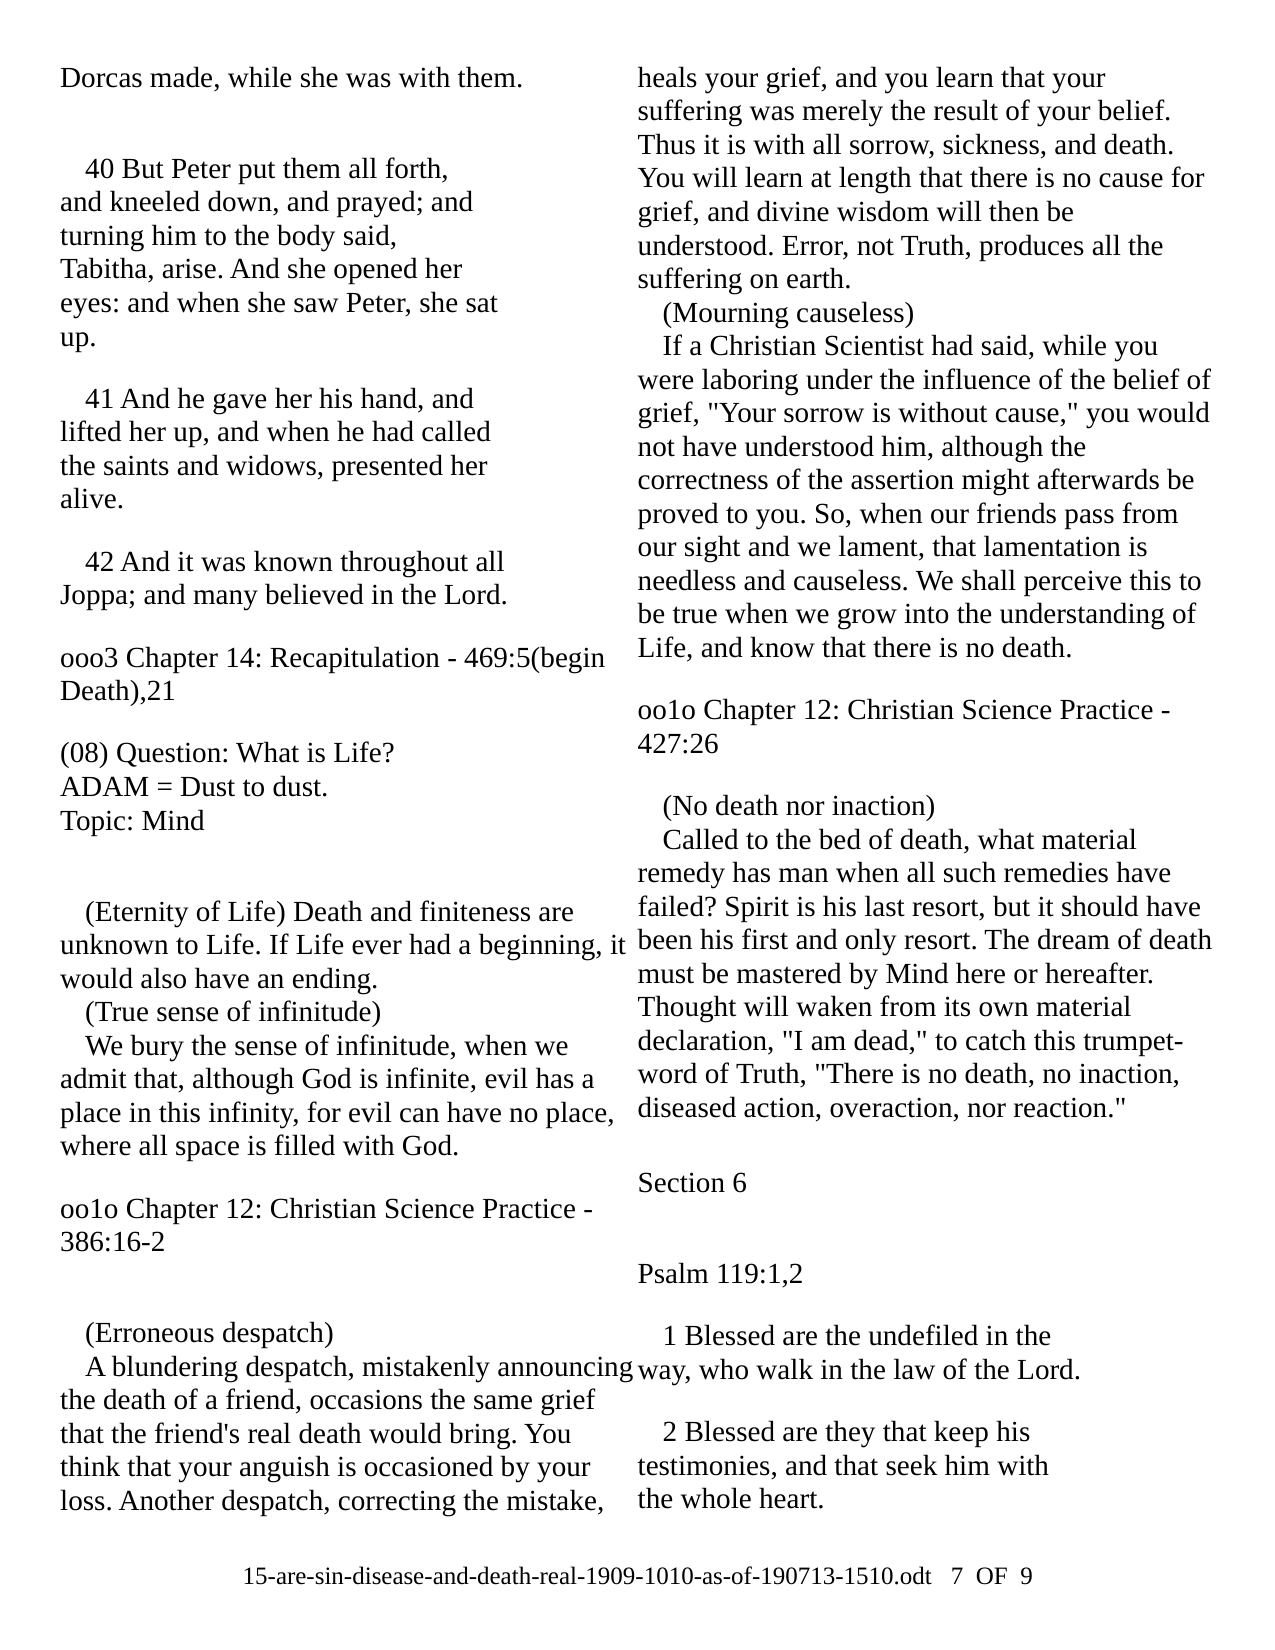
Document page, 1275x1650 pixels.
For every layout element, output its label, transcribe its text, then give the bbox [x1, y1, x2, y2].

text Section 6 [637, 1165, 1215, 1198]
text Psalm 119:1,2 1 Blessed are the undefiled in the way, who walk in the law of the Lord. 2 Blessed are they that keep his testimonies, and that seek him with the whole heart. Psalm 90:14 14 O satisfy us early with thy mercy; that we may rejoice and be glad all our days. *** John 12:44,46 44 #Jesus cried and said, He that believeth on me, believeth not on me, but on him that sent me. 46 I am come a light into the world, that whosoever believeth on me should not abide in darkness. John 11:26 26 And whosoever liveth and believeth in me shall never die. Believest thou this? o1oo Chapter 8: Footsteps of Truth - 202:15 (Harmonious lifework) Outside of this Science all is mutable; but immortal man, in accord with the divine Principle of his being, God, neither sins, suffers, nor dies. The days of our pilgrimage will multiply instead of diminish, when God's kingdom comes on earth; for the true way leads to Life instead of to death, and earthly experience discloses the finity of error and the infinite capacities of Truth, in which God gives man dominion over all the earth. o1oo Chapter 8: Footsteps of Truth - 203:27 (Suicide and sin) The foam and fury of illegitimate living and of fearful and doleful dying should disappear on the shore of time; then the waves of sin, sorrow, and death beat in vain. oo3o Chapter 10: Science of Being (PLATFORM) - 337:29-2 (- MORTAL MIND - Death) (-28- Truth demonstrated) XXVIII. Subject sickness, sin, and death to the rule of health and holiness in Christian Science, and you ascertain that this Science is demonstrably true, for it heals the sick and sinning as no other system can. Christian Science, rightly understood, leads to eternal harmony. oo3o Chapter 10: Science of Being (PLATFORM) - 339:25 (- MORTAL MIND - Death) (-32- Basis of health and immortality) The basis of all health, sinlessness, and immortality is the great fact that God is the only Mind; and this Mind must be not merely believed, but it must be understood. To get rid of sin through Science, is to divest sin of any supposed mind or reality, and never to admit that sin can have intelligence or power, pain or pleasure. You conquer error by denying its verity. Our various theories will never lose their imaginary power for good or evil, until we lose our faith in them and make life its own proof of harmony and God. Subheadings in this lesson 15 1 - Celestial evidence 15 1 - Two infinite creators absurd 15 1 - Copartnership impossible 15 1 - Birth and death unreal 15 1 - Touchstone of Science 15 2 - Weakness of material theories 15 2 - Irreconcilable differences 15 2 - Elimination of sickness 15 2 - Practical arguments 15 3 - Marvels and reformations 15 3 - Life not contingent on matter 15 4 - Final destruction of error 15 4 - Promise perpetual 15 4 - Saviour's prediction 15 5 - Eternity of Life 15 5 - True sense of infinitude 15 5 - Erroneous despatch 15 5 - Mourning causeless 15 5 - No death nor inaction 15 6 - Harmonious lifework 15 6 - Suicide and sin 15 6 - -28- Truth demonstrated 15 6 - -32- Basis of health and immortality [637, 1227, 1215, 1515]
text Acts 9:36-42 36 #Now there was at Joppa a certain disciple named Tabitha, which by interpretation is called Dorcas: this woman was full of good works and almsdeeds which she did. 37 And it came to pass in those days, that she was sick, and died: whom when they had washed, they laid her in an upper chamber. 38 And forasmuch as Lydda was nigh to Joppa, and the disciples had heard that Peter was there, they sent unto him two men, desiring him that he would not delay to come to them. 39 Then Peter arose and went with them. When he was come, they brought him into the upper chamber: and all the widows stood by him weeping, and shewing the coats and garments which Dorcas made, while she was with them. 40 But Peter put them all forth, and kneeled down, and prayed; and turning him to the body said, Tabitha, arise. And she opened her eyes: and when she saw Peter, she sat up. 41 And he gave her his hand, and lifted her up, and when he had called the saints and widows, presented her alive. 42 And it was known throughout all Joppa; and many believed in the Lord. ooo3 Chapter 14: Recapitulation - 469:5(begin Death),21 (08) Question: What is Life? ADAM = Dust to dust. Topic: Mind (Eternity of Life) Death and finiteness are unknown to Life. If Life ever had a beginning, it would also have an ending. (True sense of infinitude) We bury the sense of infinitude, when we admit that, although God is infinite, evil has a place in this infinity, for evil can have no place, where all space is filled with God. oo1o Chapter 12: Christian Science Practice - 386:16-2 (Erroneous despatch) A blundering despatch, mistakenly announcing the death of a friend, occasions the same grief that the friend's real death would bring. You think that your anguish is occasioned by your loss. Another despatch, correcting the mistake, heals your grief, and you learn that your suffering was merely the result of your belief. Thus it is with all sorrow, sickness, and death. You will learn at length that there is no cause for grief, and divine wisdom will then be understood. Error, not Truth, produces all the suffering on earth. (Mourning causeless) If a Christian Scientist had said, while you were laboring under the influence of the belief of grief, "Your sorrow is without cause," you would not have understood him, although the correctness of the assertion might afterwards be proved to you. So, when our friends pass from our sight and we lament, that lamentation is needless and causeless. We shall perceive this to be true when we grow into the understanding of Life, and know that there is no death. oo1o Chapter 12: Christian Science Practice - 427:26 (No death nor inaction) Called to the bed of death, what material remedy has man when all such remedies have failed? Spirit is his last resort, but it should have been his first and only resort. The dream of death must be mastered by Mind here or hereafter. Thought will waken from its own material declaration, "I am dead," to catch this trumpet-word of Truth, "There is no death, no inaction, diseased action, overaction, nor reaction." [60, 60, 1215, 1517]
